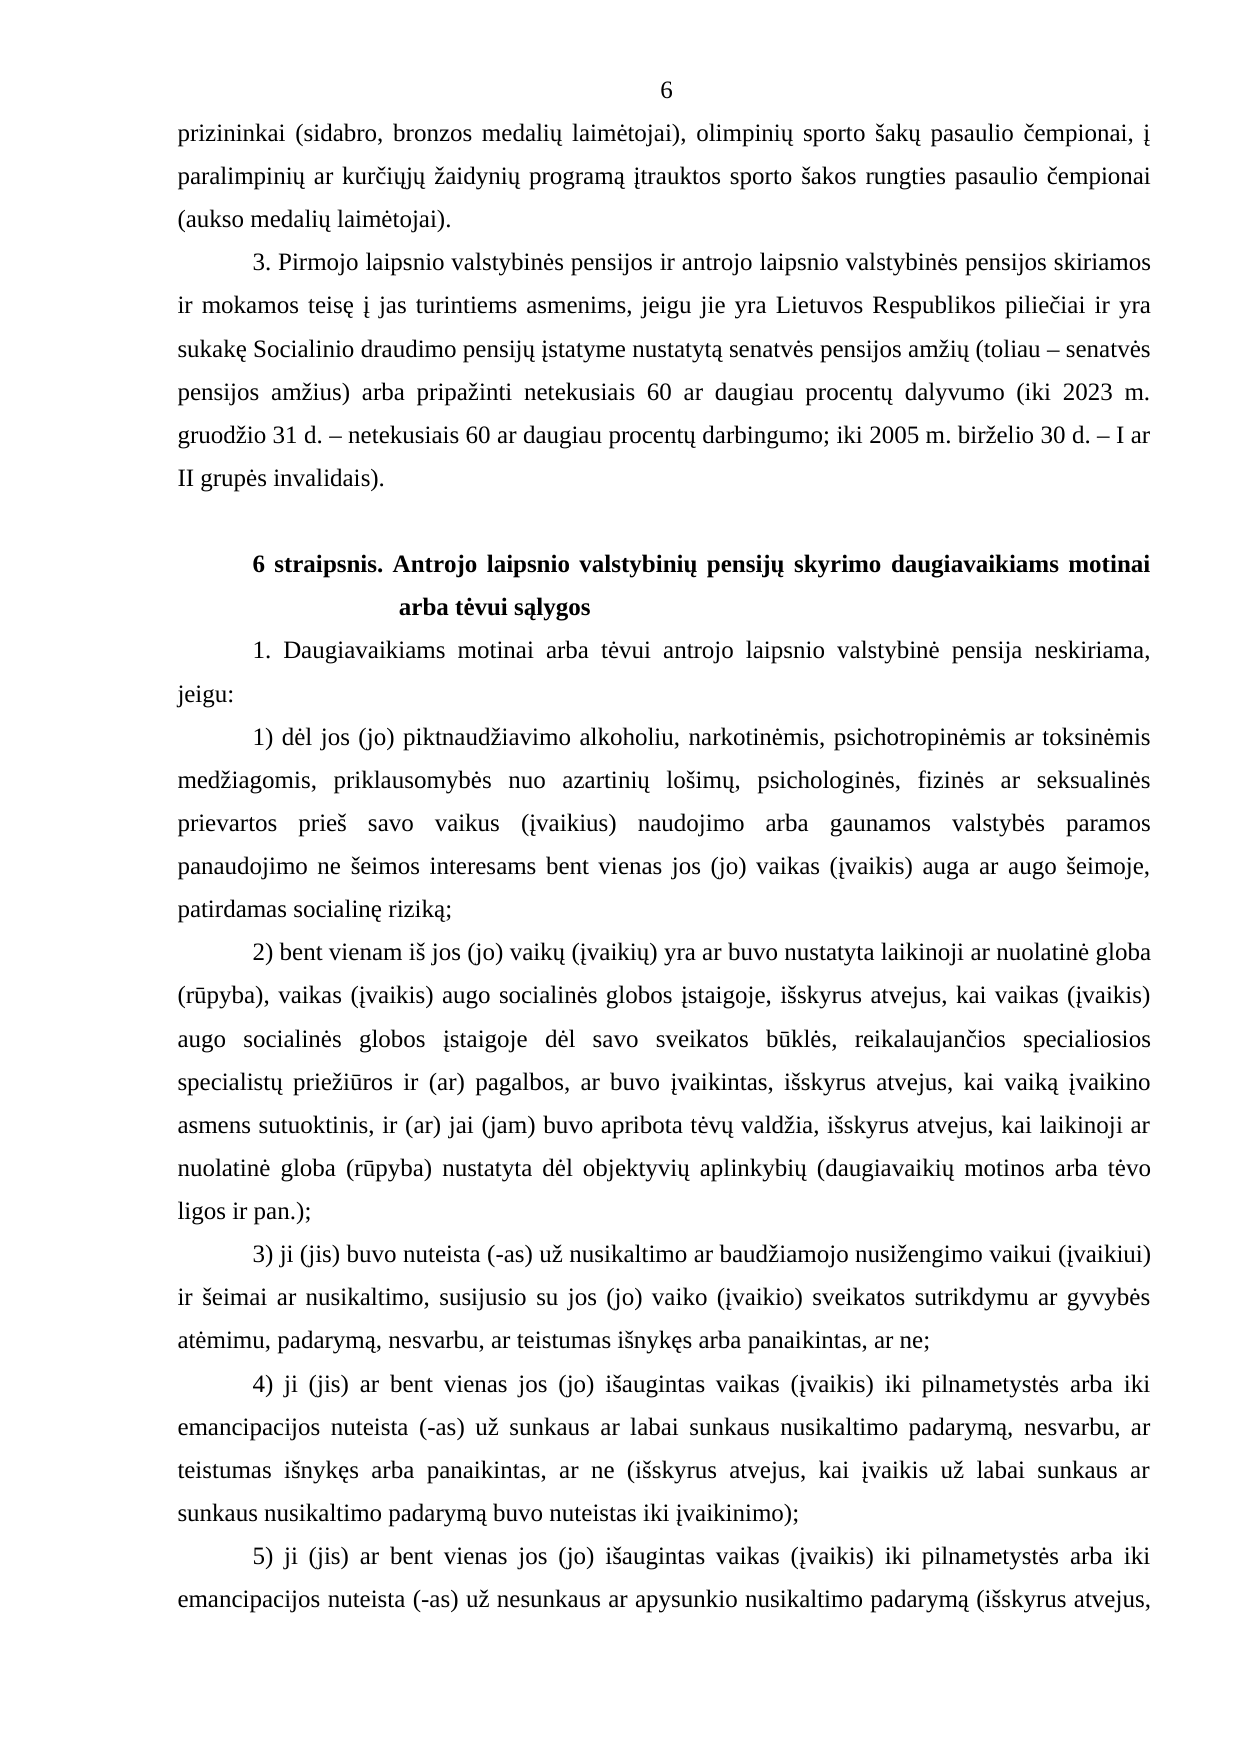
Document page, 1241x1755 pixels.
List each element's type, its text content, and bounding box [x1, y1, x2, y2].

text 1. Daugiavaikiams motinai arba tėvui antrojo laipsnio valstybinė pensija neskiriama, jeigu: [177, 636, 1152, 707]
text 5) ji (jis) ar bent vienas jos (jo) išaugintas vaikas (įvaikis) iki pilnametystės arba iki emancipacijos nuteista (-as) už nesunkaus ar apysunkio nusikaltimo padarymą (išskyrus atvejus, [177, 1541, 1152, 1613]
text 1) dėl jos (jo) piktnaudžiavimo alkoholiu, narkotinėmis, psichotropinėmis ar toksinėmis medžiagomis, priklausomybės nuo azartinių lošimų, psichologinės, fizinės ar seksualinės prievartos prieš savo vaikus (įvaikius) naudojimo arba gaunamos valstybės paramos panaudojimo ne šeimos interesams bent vienas jos (jo) vaikas (įvaikis) auga ar augo šeimoje, patirdamas socialinę riziką; [177, 722, 1152, 923]
text 4) ji (jis) ar bent vienas jos (jo) išaugintas vaikas (įvaikis) iki pilnametystės arba iki emancipacijos nuteista (-as) už sunkaus ar labai sunkaus nusikaltimo padarymą, nesvarbu, ar teistumas išnykęs arba panaikintas, ar ne (išskyrus atvejus, kai įvaikis už labai sunkaus ar sunkaus nusikaltimo padarymą buvo nuteistas iki įvaikinimo); [177, 1369, 1152, 1527]
text 3) ji (jis) buvo nuteista (-as) už nusikaltimo ar baudžiamojo nusižengimo vaikui (įvaikiui) ir šeimai ar nusikaltimo, susijusio su jos (jo) vaiko (įvaikio) sveikatos sutrikdymu ar gyvybės atėmimu, padarymą, nesvarbu, ar teistumas išnykęs arba panaikintas, ar ne; [177, 1239, 1152, 1354]
text 6 straipsnis. Antrojo laipsnio valstybinių pensijų skyrimo daugiavaikiams motinai arba tėvui sąlygos [252, 549, 1152, 621]
text 3. Pirmojo laipsnio valstybinės pensijos ir antrojo laipsnio valstybinės pensijos skiriamos ir mokamos teisę į jas turintiems asmenims, jeigu jie yra Lietuvos Respublikos piliečiai ir yra sukakę Socialinio draudimo pensijų įstatyme nustatytą senatvės pensijos amžių (toliau – senatvės pensijos amžius) arba pripažinti netekusiais 60 ar daugiau procentų dalyvumo (iki 2023 m. gruodžio 31 d. – netekusiais 60 ar daugiau procentų darbingumo; iki 2005 m. birželio 30 d. – I ar II grupės invalidais). [177, 247, 1152, 492]
text prizininkai (sidabro, bronzos medalių laimėtojai), olimpinių sporto šakų pasaulio čempionai, į paralimpinių ar kurčiųjų žaidynių programą įtrauktos sporto šakos rungties pasaulio čempionai (aukso medalių laimėtojai). [177, 118, 1152, 233]
text 2) bent vienam iš jos (jo) vaikų (įvaikių) yra ar buvo nustatyta laikinoji ar nuolatinė globa (rūpyba), vaikas (įvaikis) augo socialinės globos įstaigoje, išskyrus atvejus, kai vaikas (įvaikis) augo socialinės globos įstaigoje dėl savo sveikatos būklės, reikalaujančios specialiosios specialistų priežiūros ir (ar) pagalbos, ar buvo įvaikintas, išskyrus atvejus, kai vaiką įvaikino asmens sutuoktinis, ir (ar) jai (jam) buvo apribota tėvų valdžia, išskyrus atvejus, kai laikinoji ar nuolatinė globa (rūpyba) nustatyta dėl objektyvių aplinkybių (daugiavaikių motinos arba tėvo ligos ir pan.); [177, 937, 1152, 1225]
